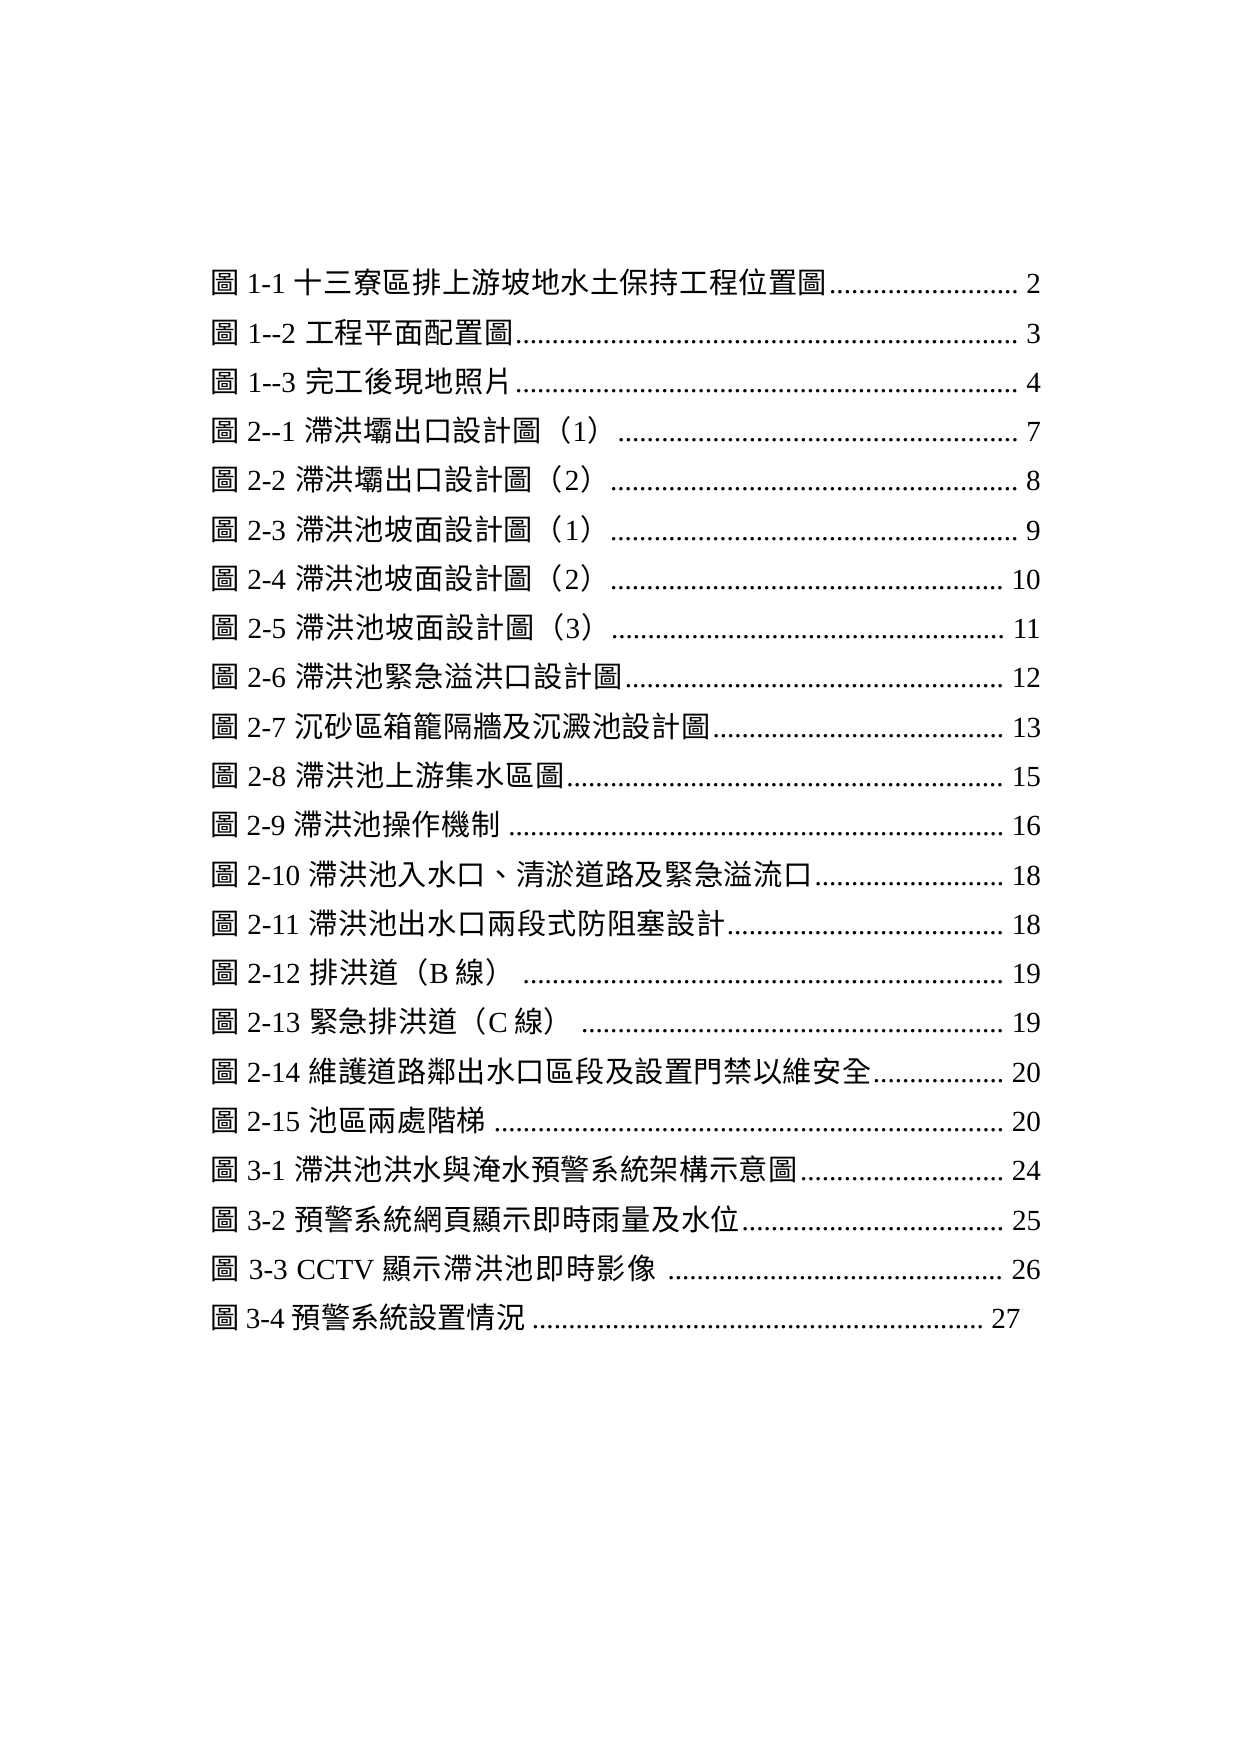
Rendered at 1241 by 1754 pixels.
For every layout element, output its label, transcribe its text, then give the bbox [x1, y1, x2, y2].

text 圖 1-1 十三寮區排上游坡地水土保持工程位置圖.......................... 2 圖 1--2 工程平面配置圖..................................................................... 3 圖 1--3 完工後現地照片..................................................................... 4 圖 2--1 滯洪壩出口設計圖（1）....................................................... 7 圖 2-2 滯洪壩出口設計圖（2）........................................................ 8 圖 2-3 滯洪池坡面設計圖（1）........................................................ 9 圖 2-4 滯洪池坡面設計圖（2）...................................................... 10 圖 2-5 滯洪池坡面設計圖（3）...................................................... 11 圖 2-6 滯洪池緊急溢洪口設計圖.................................................... 12 圖 2-7 沉砂區箱籠隔牆及沉澱池設計圖........................................ 13 圖 2-8 滯洪池上游集水區圖............................................................ 15 圖 2-9 滯洪池操作機制 .................................................................... 16 圖 2-10 滯洪池入水口、清淤道路及緊急溢流口.......................... 18 圖 2-11 滯洪池出水口兩段式防阻塞設計...................................... 18 圖 2-12 排洪道（B線） .................................................................. 19 圖 2-13 緊急排洪道（C線） .......................................................... 19 圖 2-14 維護道路鄰出水口區段及設置門禁以維安全.................. 20 圖 2-15 池區兩處階梯 ...................................................................... 20 圖 3-1 滯洪池洪水與淹水預警系統架構示意圖............................ 24 圖 3-2 預警系統網頁顯示即時雨量及水位.................................... 25 圖 3-3 CCTV顯示滯洪池即時影像 .............................................. 26 圖 3-4 預警系統設置情況 .............................................................. 27 [210, 253, 1041, 1337]
